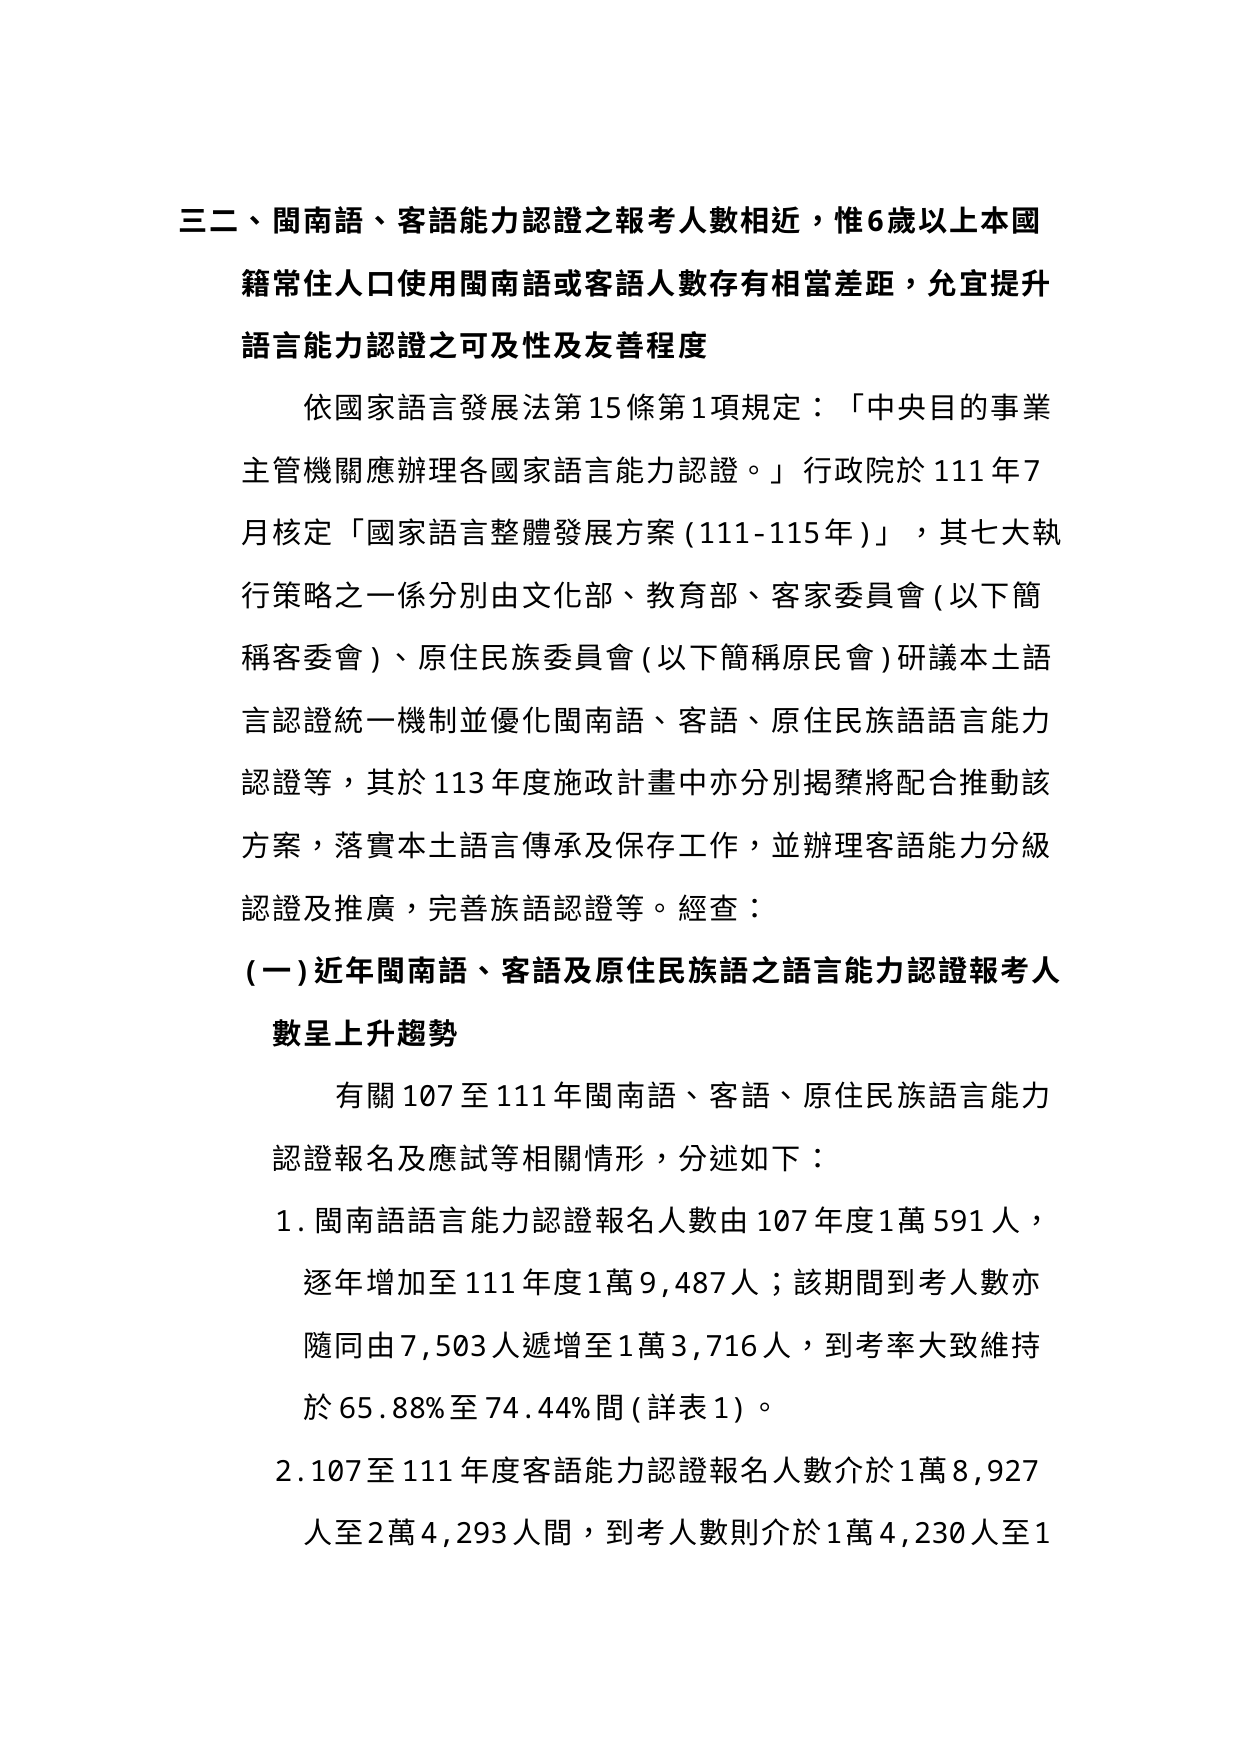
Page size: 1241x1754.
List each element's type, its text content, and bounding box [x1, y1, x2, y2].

text 三二、閩南語、客語能力認證之報考人數相近，惟6歲以上本國籍常住人口使用閩南語或客語人數存有相當差距，允宜提升語言能力認證之可及性及友善程度 [177, 177, 1063, 365]
text 有關107至111年閩南語、客語、原住民族語言能力認證報名及應試等相關情形，分述如下： [266, 1052, 1063, 1177]
text (一)近年閩南語、客語及原住民族語之語言能力認證報考人數呈上升趨勢 [236, 927, 1063, 1052]
text 依國家語言發展法第15條第1項規定：「中央目的事業主管機關應辦理各國家語言能力認證。」行政院於111年7月核定「國家語言整體發展方案(111-115年)」，其七大執行策略之一係分別由文化部、教育部、客家委員會(以下簡稱客委會)、原住民族委員會(以下簡稱原民會)研議本土語言認證統一機制並優化閩南語、客語、原住民族語語言能力認證等，其於113年度施政計畫中亦分別揭櫫將配合推動該方案，落實本土語言傳承及保存工作，並辦理客語能力分級認證及推廣，完善族語認證等。經查： [236, 365, 1063, 927]
text 1.閩南語語言能力認證報名人數由107年度1萬591人，逐年增加至111年度1萬9,487人；該期間到考人數亦隨同由7,503人遞增至1萬3,716人，到考率大致維持於65.88%至74.44%間(詳表1)。 [266, 1177, 1063, 1427]
text 2.107至111年度客語能力認證報名人數介於1萬8,927人至2萬4,293人間，到考人數則介於1萬4,230人至1萬7,549人間(詳表2)。111年度報名與到考人數均較以往年度為高，主要係因該年度新增「高級」級別所致，如扣除高級(報名2,050人、到考1,436人)相關人數後，近年客語能力認證之報名與到考人數均呈現相當規模之穩定趨勢。 [266, 1427, 1063, 1552]
